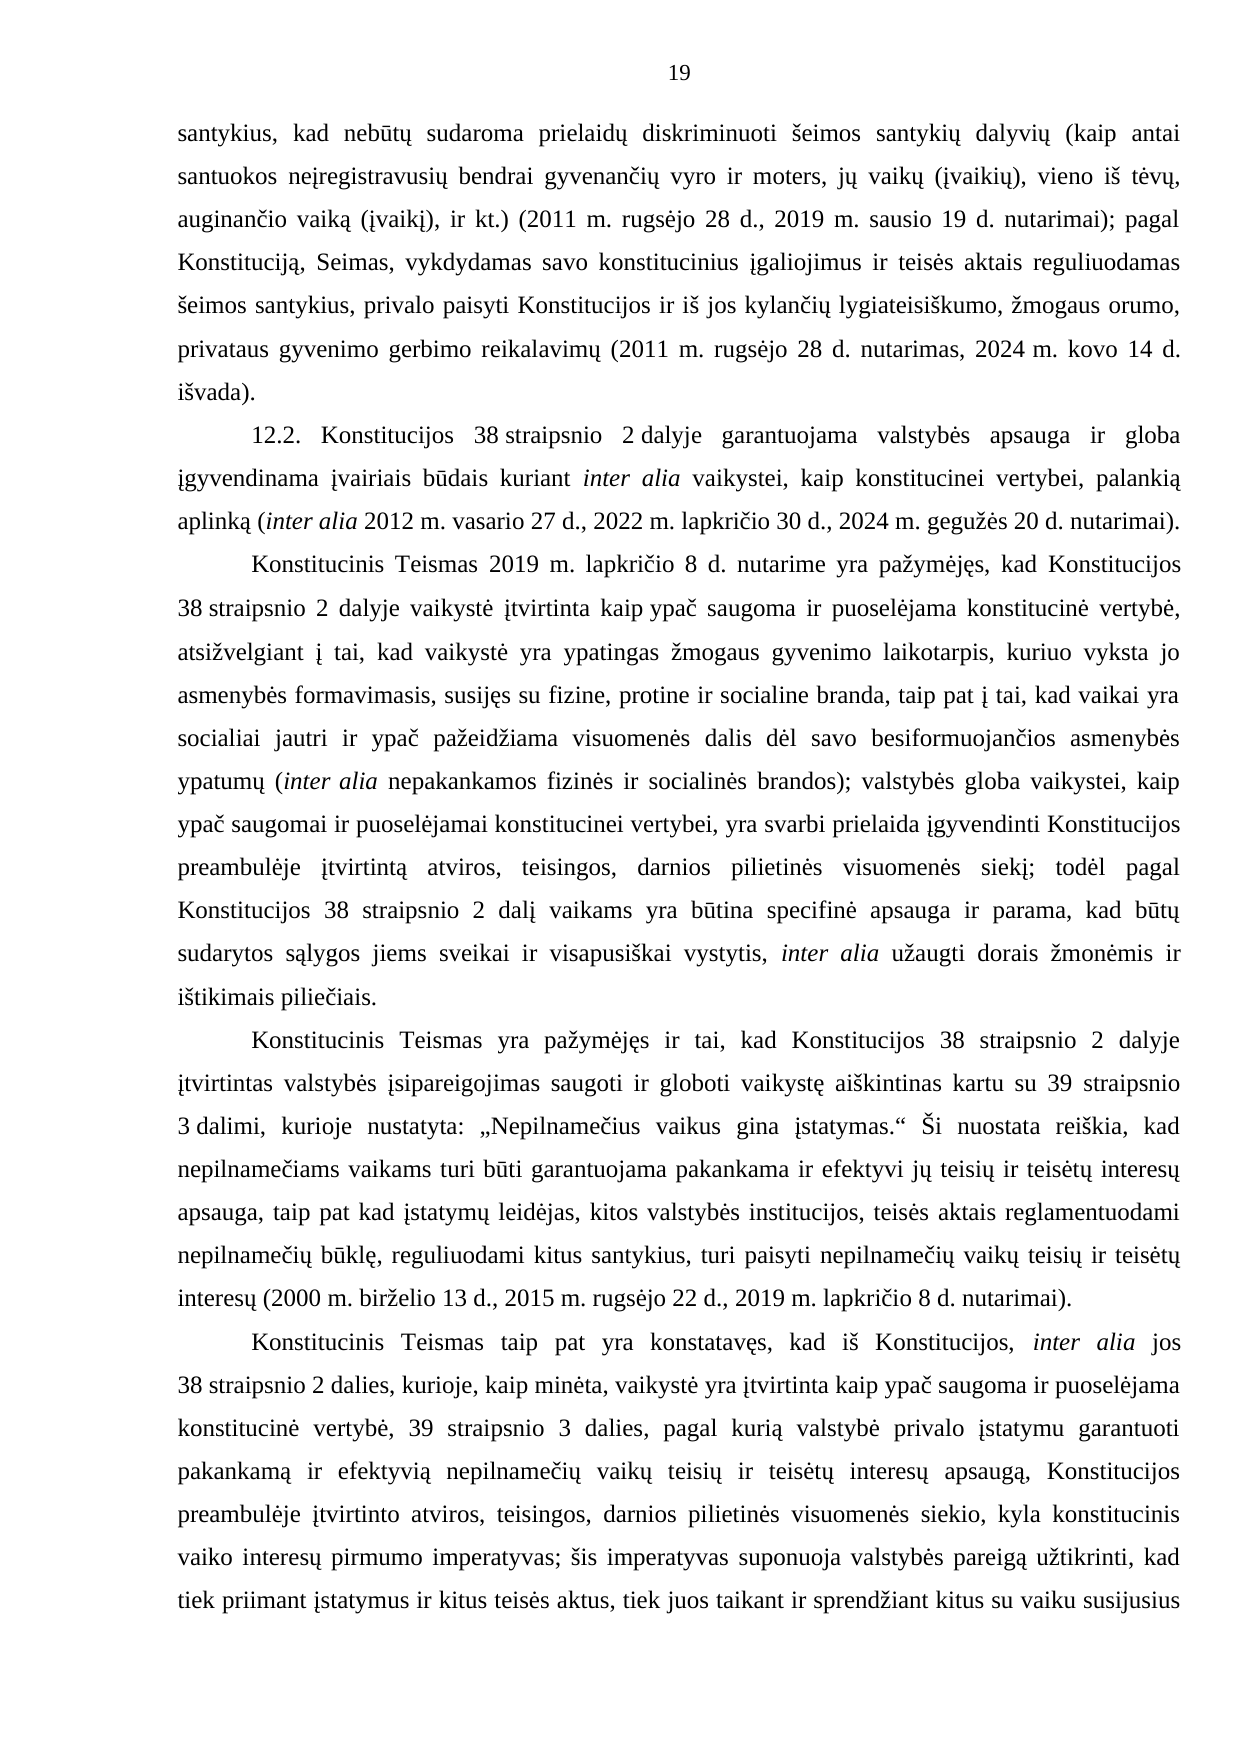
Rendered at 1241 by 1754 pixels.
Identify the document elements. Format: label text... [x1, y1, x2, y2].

text Konstitucinis Teismas yra pažymėjęs ir tai, kad Konstitucijos 38 straipsnio 2 dalyje įtvirtintas valstybės įsipareigojimas saugoti ir globoti vaikystę aiškintinas kartu su 39 straipsnio 3 dalimi, kurioje nustatyta: „Nepilnamečius vaikus gina įstatymas.“ Ši nuostata reiškia, kad nepilnamečiams vaikams turi būti garantuojama pakankama ir efektyvi jų teisių ir teisėtų interesų apsauga, taip pat kad įstatymų leidėjas, kitos valstybės institucijos, teisės aktais reglamentuodami nepilnamečių būklę, reguliuodami kitus santykius, turi paisyti nepilnamečių vaikų teisių ir teisėtų interesų (2000 m. birželio 13 d., 2015 m. rugsėjo 22 d., 2019 m. lapkričio 8 d. nutarimai). [177, 1025, 1181, 1312]
text santykius, kad nebūtų sudaroma prielaidų diskriminuoti šeimos santykių dalyvių (kaip antai santuokos neįregistravusių bendrai gyvenančių vyro ir moters, jų vaikų (įvaikių), vieno iš tėvų, auginančio vaiką (įvaikį), ir kt.) (2011 m. rugsėjo 28 d., 2019 m. sausio 19 d. nutarimai); pagal Konstituciją, Seimas, vykdydamas savo konstitucinius įgaliojimus ir teisės aktais reguliuodamas šeimos santykius, privalo paisyti Konstitucijos ir iš jos kylančių lygiateisiškumo, žmogaus orumo, privataus gyvenimo gerbimo reikalavimų (2011 m. rugsėjo 28 d. nutarimas, 2024 m. kovo 14 d. išvada). [177, 118, 1181, 406]
text Konstitucinis Teismas 2019 m. lapkričio 8 d. nutarime yra pažymėjęs, kad Konstitucijos 38 straipsnio 2 dalyje vaikystė įtvirtinta kaip ypač saugoma ir puoselėjama konstitucinė vertybė, atsižvelgiant į tai, kad vaikystė yra ypatingas žmogaus gyvenimo laikotarpis, kuriuo vyksta jo asmenybės formavimasis, susijęs su fizine, protine ir socialine branda, taip pat į tai, kad vaikai yra socialiai jautri ir ypač pažeidžiama visuomenės dalis dėl savo besiformuojančios asmenybės ypatumų (inter alia nepakankamos fizinės ir socialinės brandos); valstybės globa vaikystei, kaip ypač saugomai ir puoselėjamai konstitucinei vertybei, yra svarbi prielaida įgyvendinti Konstitucijos preambulėje įtvirtintą atviros, teisingos, darnios pilietinės visuomenės siekį; todėl pagal Konstitucijos 38 straipsnio 2 dalį vaikams yra būtina specifinė apsauga ir parama, kad būtų sudarytos sąlygos jiems sveikai ir visapusiškai vystytis, inter alia užaugti dorais žmonėmis ir ištikimais piliečiais. [177, 549, 1181, 1010]
text Konstitucinis Teismas taip pat yra konstatavęs, kad iš Konstitucijos, inter alia jos 38 straipsnio 2 dalies, kurioje, kaip minėta, vaikystė yra įtvirtinta kaip ypač saugoma ir puoselėjama konstitucinė vertybė, 39 straipsnio 3 dalies, pagal kurią valstybė privalo įstatymu garantuoti pakankamą ir efektyvią nepilnamečių vaikų teisių ir teisėtų interesų apsaugą, Konstitucijos preambulėje įtvirtinto atviros, teisingos, darnios pilietinės visuomenės siekio, kyla konstitucinis vaiko interesų pirmumo imperatyvas; šis imperatyvas suponuoja valstybės pareigą užtikrinti, kad tiek priimant įstatymus ir kitus teisės aktus, tiek juos taikant ir sprendžiant kitus su vaiku susijusius [177, 1327, 1181, 1614]
text 12.2. Konstitucijos 38 straipsnio 2 dalyje garantuojama valstybės apsauga ir globa įgyvendinama įvairiais būdais kuriant inter alia vaikystei, kaip konstitucinei vertybei, palankią aplinką (inter alia 2012 m. vasario 27 d., 2022 m. lapkričio 30 d., 2024 m. gegužės 20 d. nutarimai). [177, 420, 1181, 535]
